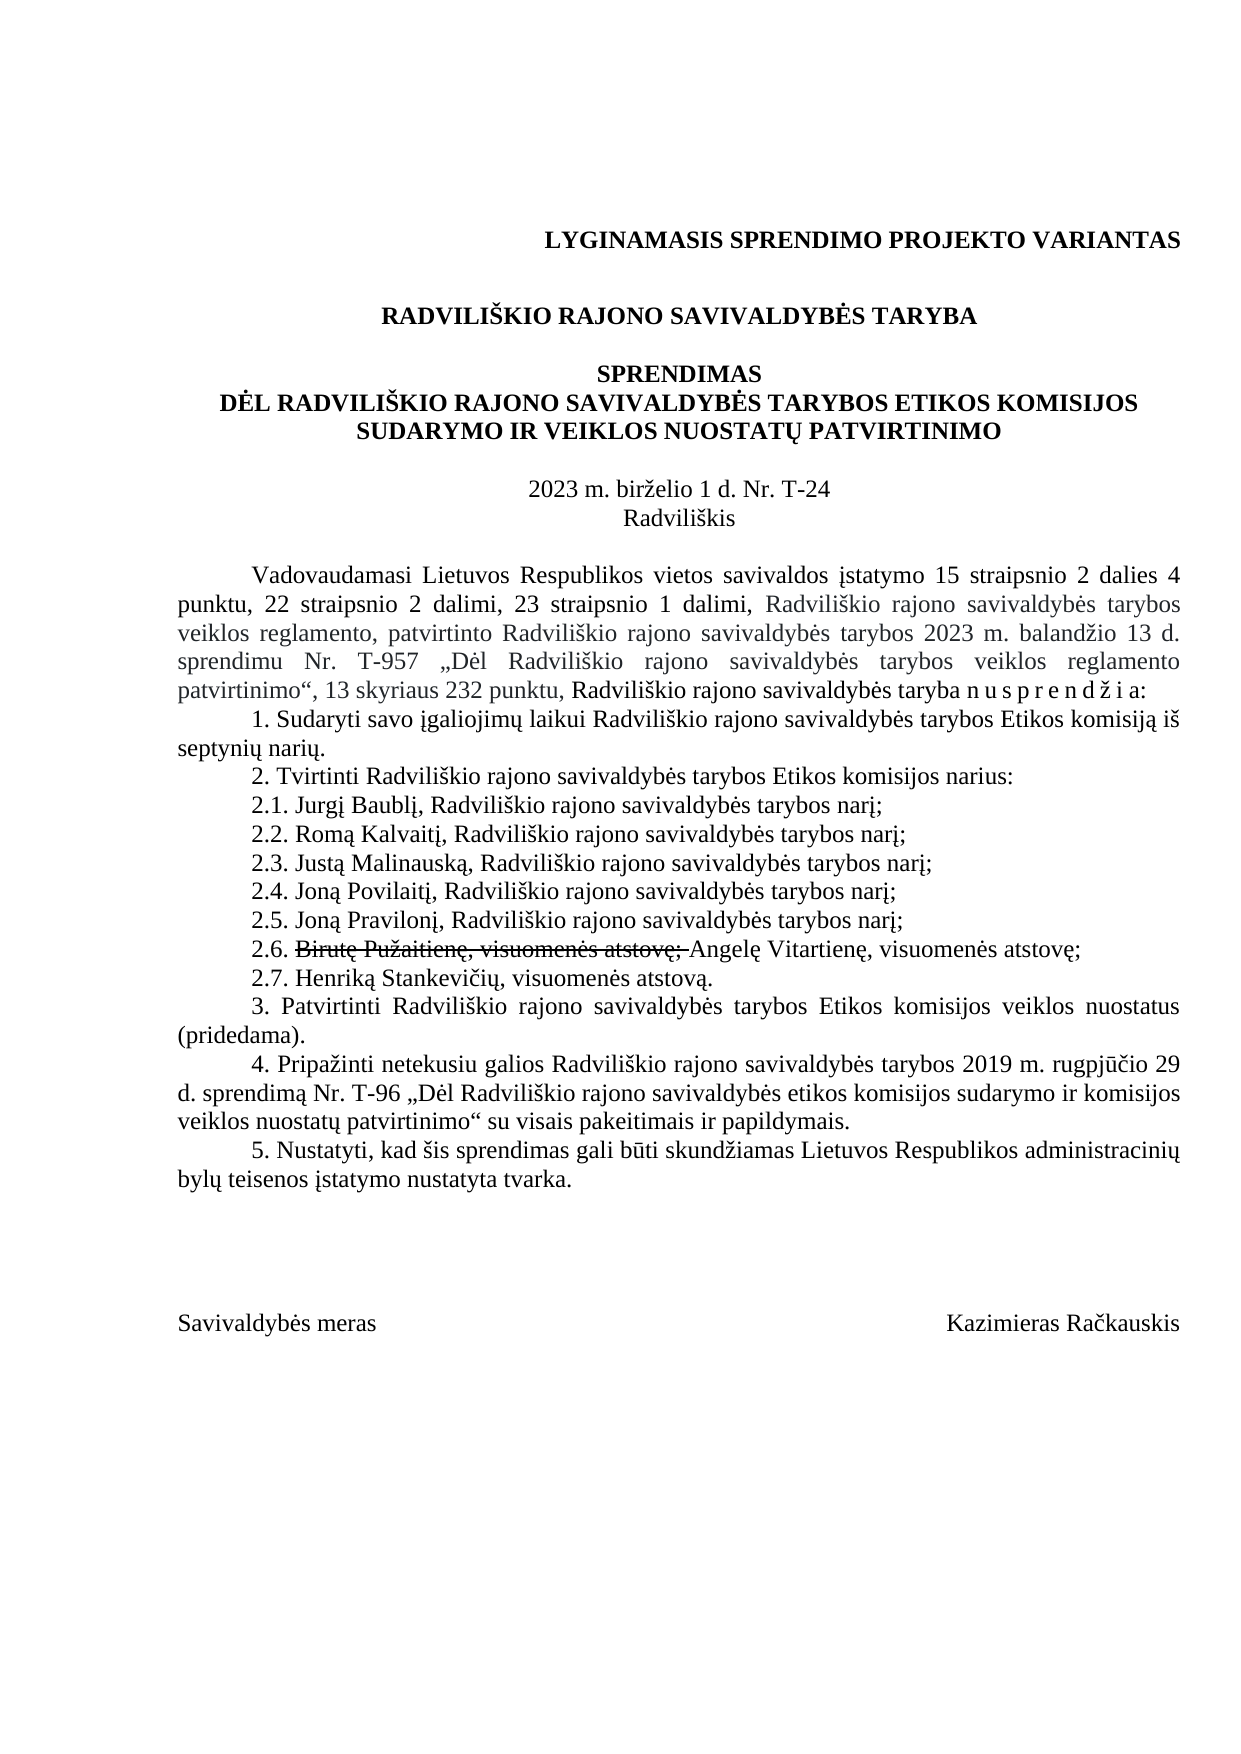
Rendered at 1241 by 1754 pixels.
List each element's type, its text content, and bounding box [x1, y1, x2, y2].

text SPRENDIMAS [177, 359, 1181, 388]
text 3. Patvirtinti Radviliškio rajono savivaldybės tarybos Etikos komisijos veiklos nuostatus (pridedama). [177, 991, 1181, 1049]
text 1. Sudaryti savo įgaliojimų laikui Radviliškio rajono savivaldybės tarybos Etikos komisiją iš septynių narių. [177, 704, 1181, 761]
text Radviliškis [177, 503, 1181, 531]
text RADVILIŠKIO RAJONO SAVIVALDYBĖS TARYBA [177, 301, 1181, 330]
text 5. Nustatyti, kad šis sprendimas gali būti skundžiamas Lietuvos Respublikos administracinių bylų teisenos įstatymo nustatyta tvarka. [177, 1135, 1181, 1193]
text 2.5. Joną Pravilonį, Radviliškio rajono savivaldybės tarybos narį; [177, 905, 1181, 934]
text 2.7. Henriką Stankevičių, visuomenės atstovą. [177, 963, 1181, 991]
text 2023 m. birželio 1 d. Nr. T-24 [177, 474, 1181, 503]
text Vadovaudamasi Lietuvos Respublikos vietos savivaldos įstatymo 15 straipsnio 2 dalies 4 punktu, 22 straipsnio 2 dalimi, 23 straipsnio 1 dalimi, Radviliškio rajono savivaldybės tarybos veiklos reglamento, patvirtinto Radviliškio rajono savivaldybės tarybos 2023 m. balandžio 13 d. sprendimu Nr. T-957 „Dėl Radviliškio rajono savivaldybės tarybos veiklos reglamento patvirtinimo“, 13 skyriaus 232 punktu, Radviliškio rajono savivaldybės taryba nusprendžia: [177, 560, 1181, 704]
text DĖL RADVILIŠKIO RAJONO SAVIVALDYBĖS TARYBOS ETIKOS KOMISIJOS SUDARYMO IR VEIKLOS NUOSTATŲ PATVIRTINIMO [177, 388, 1181, 445]
text Savivaldybės meras Kazimieras Račkauskis [177, 1308, 1181, 1336]
text 2. Tvirtinti Radviliškio rajono savivaldybės tarybos Etikos komisijos narius: [177, 761, 1181, 790]
text 2.1. Jurgį Baublį, Radviliškio rajono savivaldybės tarybos narį; [177, 790, 1181, 819]
text 2.4. Joną Povilaitį, Radviliškio rajono savivaldybės tarybos narį; [177, 876, 1181, 905]
text 4. Pripažinti netekusiu galios Radviliškio rajono savivaldybės tarybos 2019 m. rugpjūčio 29 d. sprendimą Nr. T-96 „Dėl Radviliškio rajono savivaldybės etikos komisijos sudarymo ir komisijos veiklos nuostatų patvirtinimo“ su visais pakeitimais ir papildymais. [177, 1049, 1181, 1135]
text 2.2. Romą Kalvaitį, Radviliškio rajono savivaldybės tarybos narį; [177, 819, 1181, 848]
text 2.6. Birutę Pužaitienę, visuomenės atstovę; Angelę Vitartienę, visuomenės atstovę; [177, 934, 1181, 963]
text LYGINAMASIS SPRENDIMO PROJEKTO VARIANTAS [177, 225, 1181, 254]
text 2.3. Justą Malinauską, Radviliškio rajono savivaldybės tarybos narį; [177, 848, 1181, 876]
